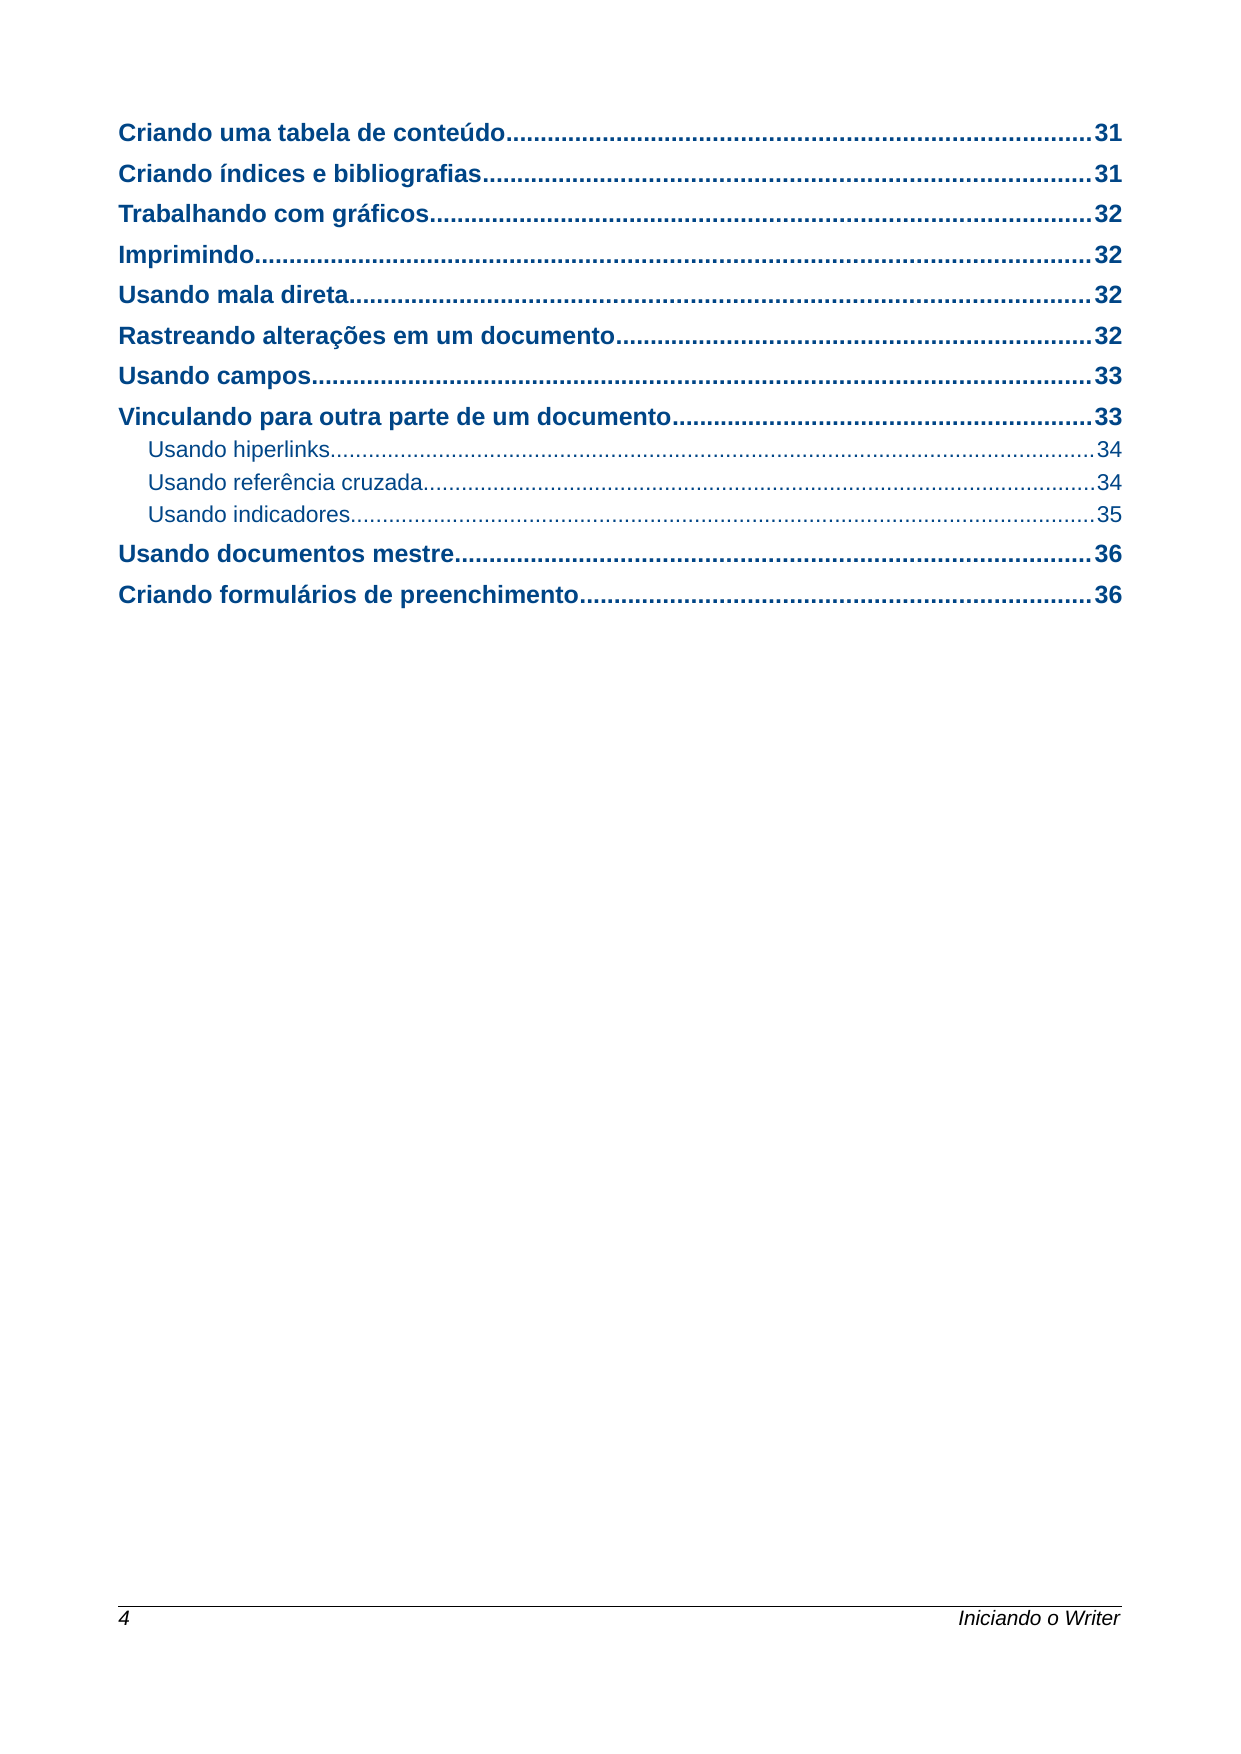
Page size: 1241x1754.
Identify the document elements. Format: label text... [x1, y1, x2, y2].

text Vinculando para outra parte de um documento 33 [118, 402, 1122, 431]
text Usando campos 33 [118, 361, 1122, 390]
text Usando mala direta 32 [118, 280, 1122, 309]
text Criando uma tabela de conteúdo 31 [118, 118, 1122, 147]
text Rastreando alterações em um documento 32 [118, 321, 1122, 349]
text Trabalhando com gráficos 32 [118, 199, 1122, 228]
text Criando formulários de preenchimento 36 [118, 580, 1122, 608]
text Criando índices e bibliografias 31 [118, 159, 1122, 187]
text Usando hiperlinks 34 [148, 436, 1122, 463]
text Usando referência cruzada 34 [148, 469, 1122, 495]
text Imprimindo 32 [118, 240, 1122, 268]
text Usando documentos mestre 36 [118, 539, 1122, 568]
text Usando indicadores 35 [148, 501, 1122, 527]
